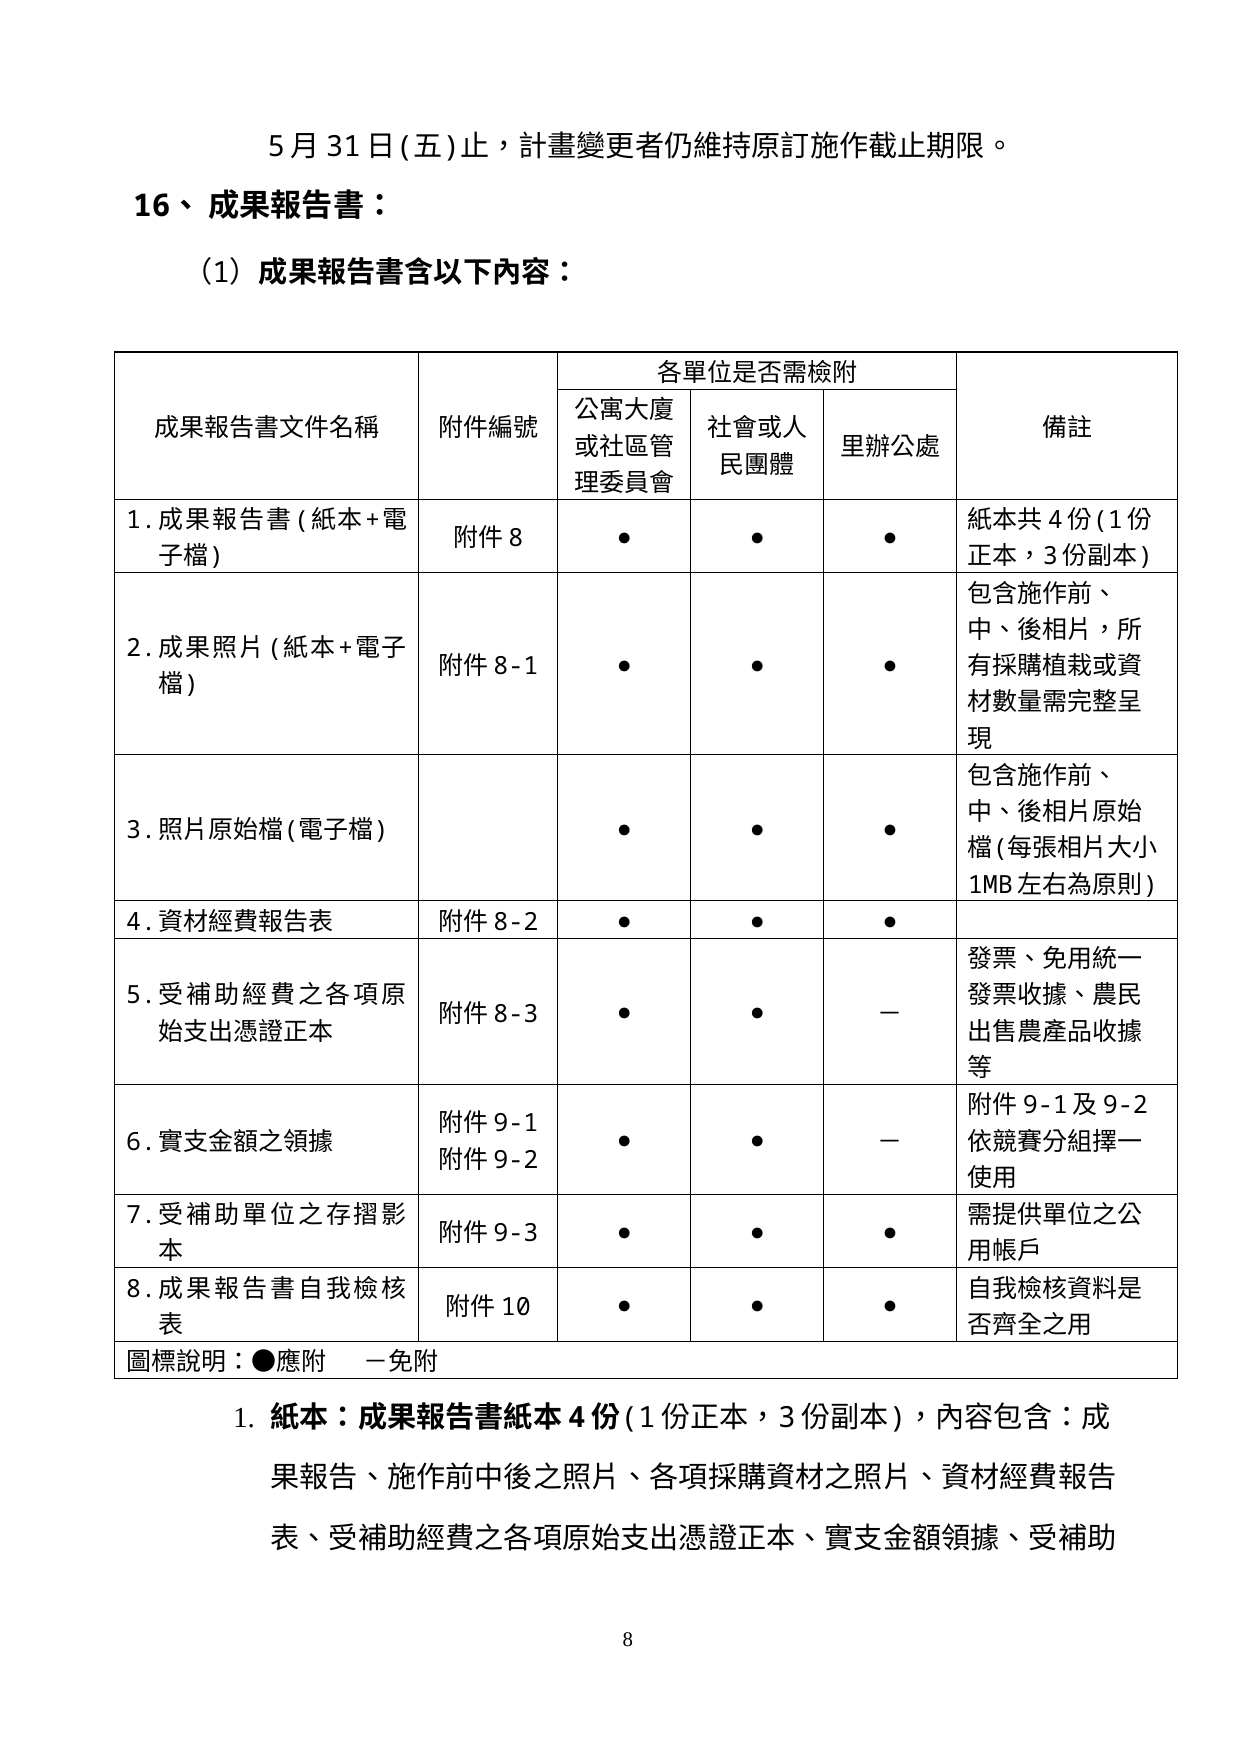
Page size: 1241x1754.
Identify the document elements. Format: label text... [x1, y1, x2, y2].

table_cell 受補助經費之各項原始支出憑證正本 [115, 939, 418, 1084]
table_cell ● [824, 755, 956, 900]
table_cell ● [558, 500, 690, 572]
table_cell 發票、免用統一發票收據、農民出售農產品收據等 [957, 939, 1177, 1084]
table_cell ● [691, 939, 823, 1084]
table_cell ● [558, 939, 690, 1084]
table_cell 成果照片(紙本+電子檔) [115, 573, 418, 754]
table_cell ● [824, 500, 956, 572]
table_cell [419, 755, 557, 900]
table_header 備註 [957, 353, 1177, 498]
table_cell 包含施作前、中、後相片，所有採購植栽或資材數量需完整呈現 [957, 573, 1177, 754]
table_cell 社會或人民團體 [691, 390, 823, 498]
list 成果報告書含以下內容： [183, 228, 1122, 291]
table_header 附件編號 [419, 353, 557, 498]
table_cell － [824, 939, 956, 1084]
table_cell 資材經費報告表 [115, 901, 418, 938]
table_cell ● [824, 1195, 956, 1267]
table_cell 附件9-1及9-2依競賽分組擇一使用 [957, 1085, 1177, 1193]
table_cell 自我檢核資料是否齊全之用 [957, 1268, 1177, 1341]
table_cell ● [558, 573, 690, 754]
table_cell 公寓大廈或社區管理委員會 [558, 390, 690, 498]
table_cell 附件10 [419, 1268, 557, 1341]
table_cell 附件8-1 [419, 573, 557, 754]
table_cell 附件8-2 [419, 901, 557, 938]
list 5月31日(五)止，計畫變更者仍維持原訂施作截止期限。 [183, 108, 1122, 168]
table_cell 照片原始檔(電子檔) [115, 755, 418, 900]
table_header 成果報告書文件名稱 [115, 353, 418, 498]
table_cell 包含施作前、中、後相片原始檔(每張相片大小1MB左右為原則) [957, 755, 1177, 900]
table_cell 附件8 [419, 500, 557, 572]
table_cell ● [691, 500, 823, 572]
table_cell 需提供單位之公用帳戶 [957, 1195, 1177, 1267]
table_cell ● [691, 901, 823, 938]
table_cell 實支金額之領據 [115, 1085, 418, 1193]
table_cell ● [558, 1268, 690, 1341]
table_cell 成果報告書自我檢核表 [115, 1268, 418, 1341]
table_cell － [824, 1085, 956, 1193]
table_cell ● [691, 1268, 823, 1341]
table_cell [957, 901, 1177, 938]
table_cell ● [824, 573, 956, 754]
table_cell ● [558, 755, 690, 900]
table_cell ● [558, 1085, 690, 1193]
table_cell ● [691, 1195, 823, 1267]
table_cell ● [824, 901, 956, 938]
table_cell 成果報告書(紙本+電子檔) [115, 500, 418, 572]
list 成果報告書： [133, 168, 1122, 228]
table_cell ● [558, 901, 690, 938]
table_cell ● [824, 1268, 956, 1341]
table_cell 受補助單位之存摺影本 [115, 1195, 418, 1267]
list 紙本：成果報告書紙本4份(1份正本，3份副本)，內容包含：成果報告、施作前中後之照片、各項採購資材之照片、資材經費報告表、受補助經費之各項原始支出憑證正本、實支金額領據、受補助 [233, 1379, 1122, 1560]
table_cell ● [691, 755, 823, 900]
table_cell 附件9-1 附件9-2 [419, 1085, 557, 1193]
table_cell 圖標說明：●應附 －免附 [115, 1342, 1177, 1378]
table_header 各單位是否需檢附 [558, 353, 956, 389]
table_cell ● [691, 573, 823, 754]
table_cell ● [558, 1195, 690, 1267]
table_cell 附件9-3 [419, 1195, 557, 1267]
table_cell ● [691, 1085, 823, 1193]
table_cell 里辦公處 [824, 390, 956, 498]
table_cell 附件8-3 [419, 939, 557, 1084]
table_cell 紙本共4份(1份正本，3份副本) [957, 500, 1177, 572]
